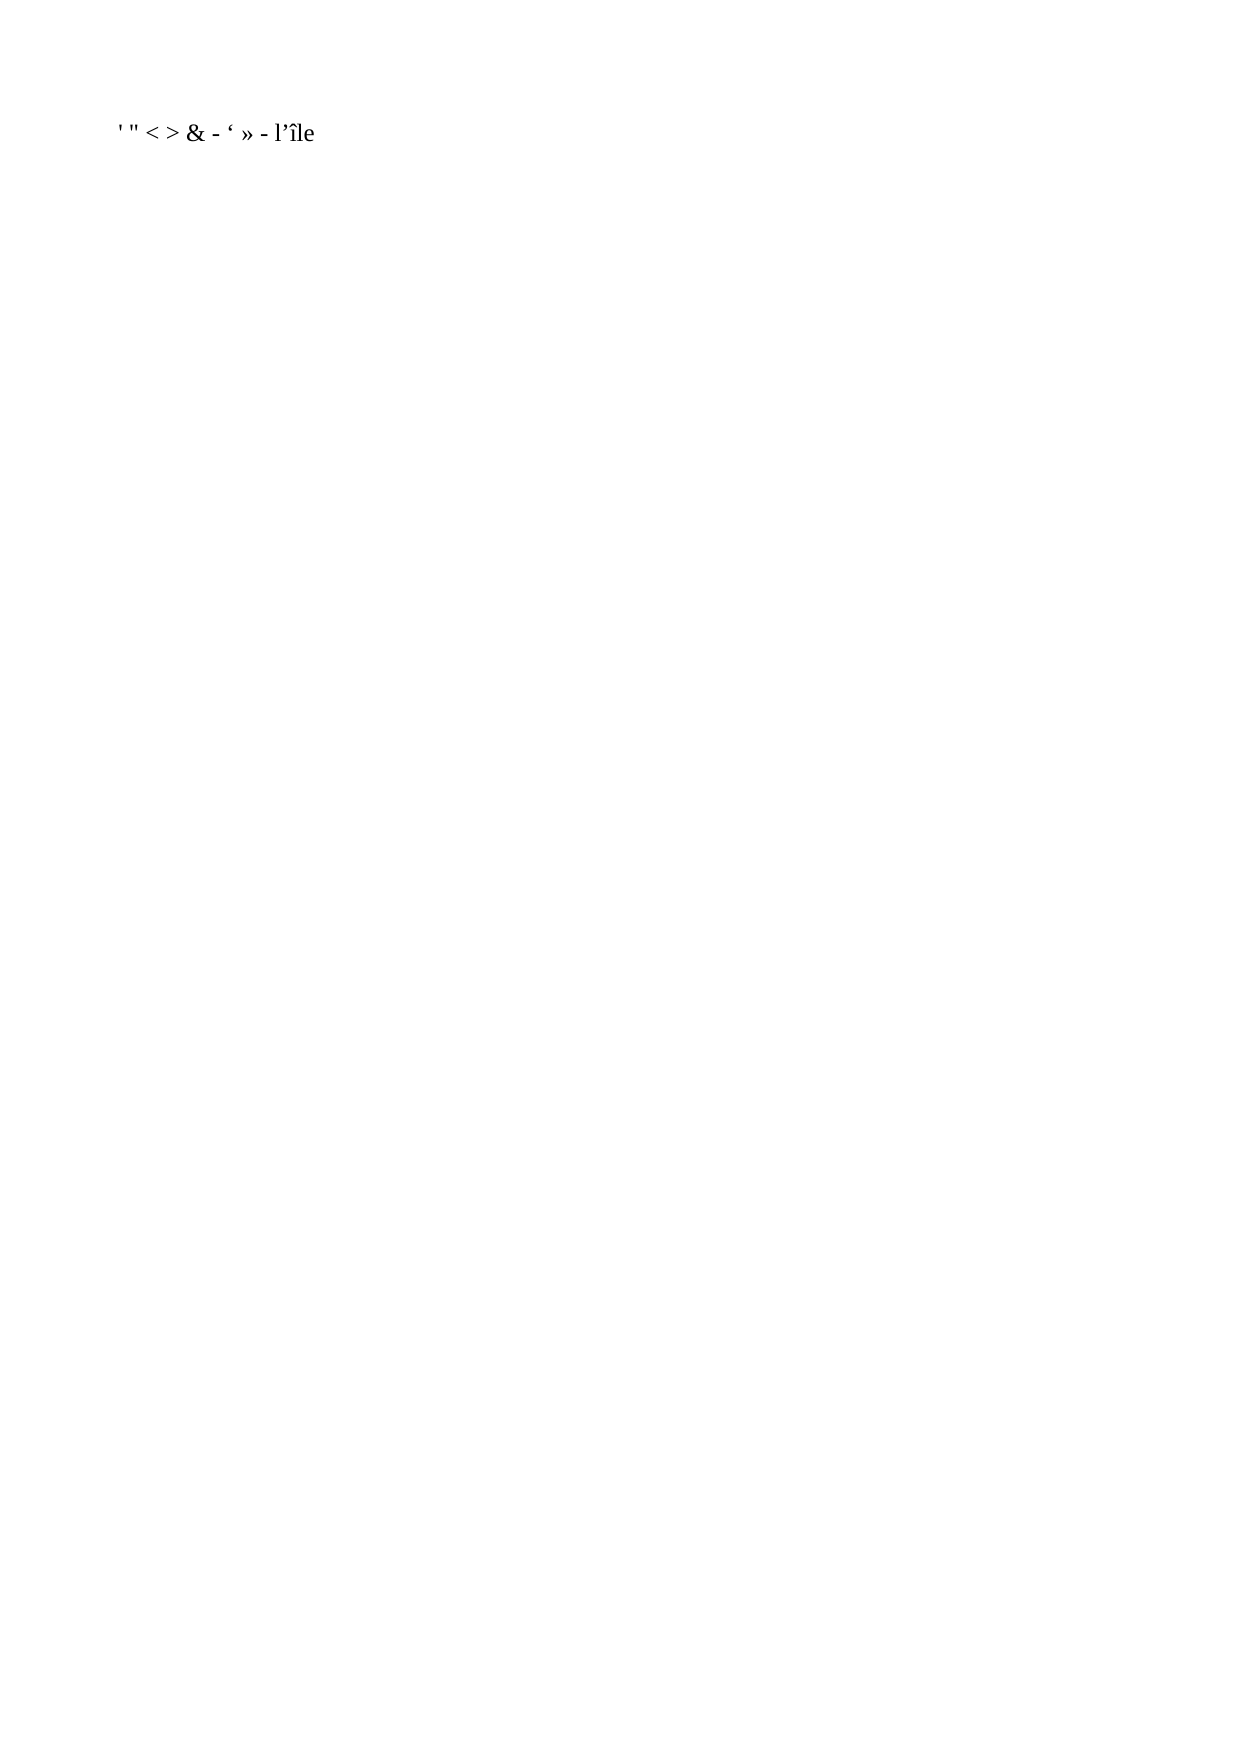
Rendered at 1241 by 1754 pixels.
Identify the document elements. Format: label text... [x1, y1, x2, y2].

text ' " < > & - ‘ » - l’île [118, 118, 1122, 147]
